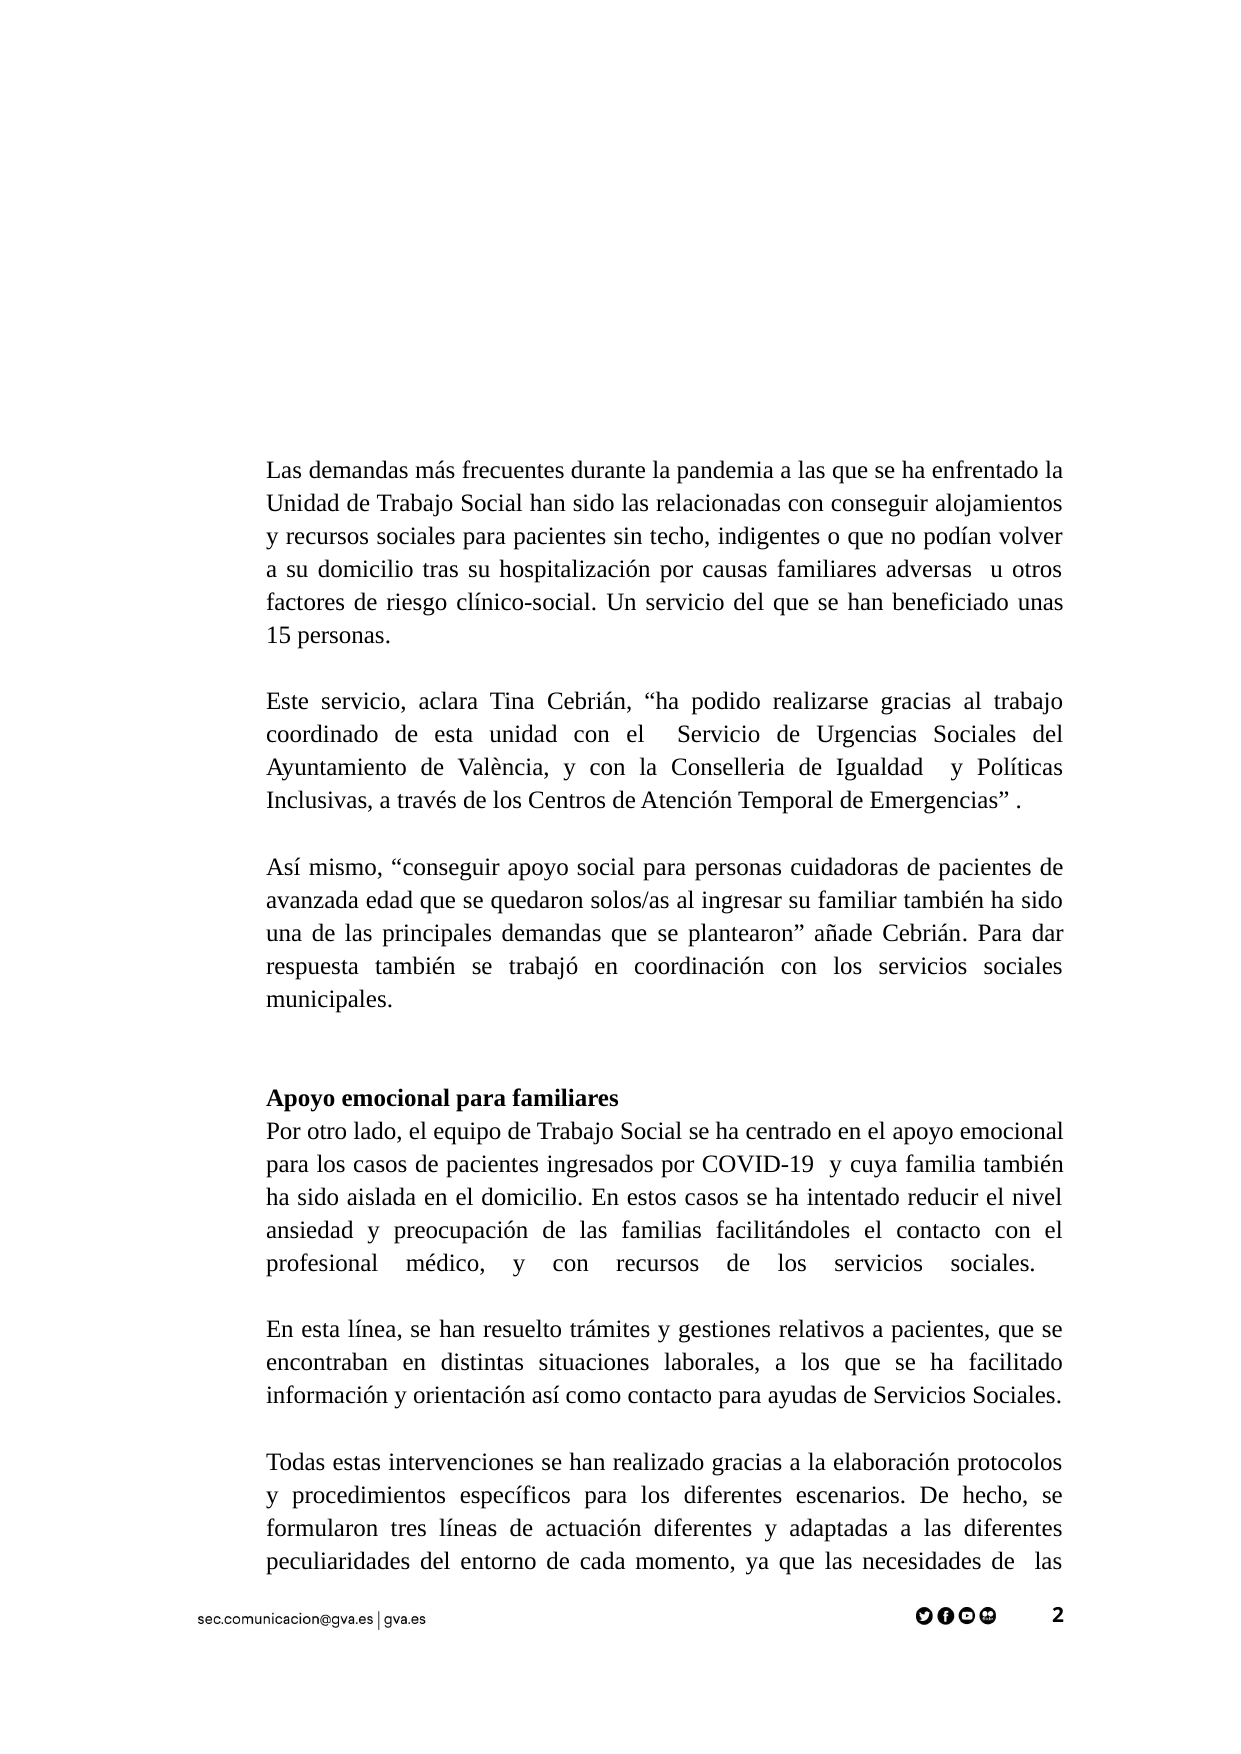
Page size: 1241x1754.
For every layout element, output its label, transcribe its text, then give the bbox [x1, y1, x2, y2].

text Así mismo, “conseguir apoyo social para personas cuidadoras de pacientes de avanzada edad que se quedaron solos/as al ingresar su familiar también ha sido una de las principales demandas que se plantearon” añade Cebrián. Para dar respuesta también se trabajó en coordinación con los servicios sociales municipales. [266, 852, 1064, 1012]
picture [198, 1607, 996, 1630]
text Las demandas más frecuentes durante la pandemia a las que se ha enfrentado la Unidad de Trabajo Social han sido las relacionadas con conseguir alojamientos y recursos sociales para pacientes sin techo, indigentes o que no podían volver a su domicilio tras su hospitalización por causas familiares adversas u otros factores de riesgo clínico-social. Un servicio del que se han beneficiado unas 15 personas. [266, 455, 1064, 649]
text Este servicio, aclara Tina Cebrián, “ha podido realizarse gracias al trabajo coordinado de esta unidad con el Servicio de Urgencias Sociales del Ayuntamiento de València, y con la Conselleria de Igualdad y Políticas Inclusivas, a través de los Centros de Atención Temporal de Emergencias” . [266, 686, 1064, 814]
text Apoyo emocional para familiares [266, 1083, 1064, 1112]
text Por otro lado, el equipo de Trabajo Social se ha centrado en el apoyo emocional para los casos de pacientes ingresados por COVID-19 y cuya familia también ha sido aislada en el domicilio. En estos casos se ha intentado reducir el nivel ansiedad y preocupación de las familias facilitándoles el contacto con el profesional médico, y con recursos de los servicios sociales. En esta línea, se han resuelto trámites y gestiones relativos a pacientes, que se encontraban en distintas situaciones laborales, a los que se ha facilitado información y orientación así como contacto para ayudas de Servicios Sociales. [266, 1116, 1064, 1409]
text Todas estas intervenciones se han realizado gracias a la elaboración protocolos y procedimientos específicos para los diferentes escenarios. De hecho, se formularon tres líneas de actuación diferentes y adaptadas a las diferentes peculiaridades del entorno de cada momento, ya que las necesidades de las [266, 1447, 1064, 1574]
